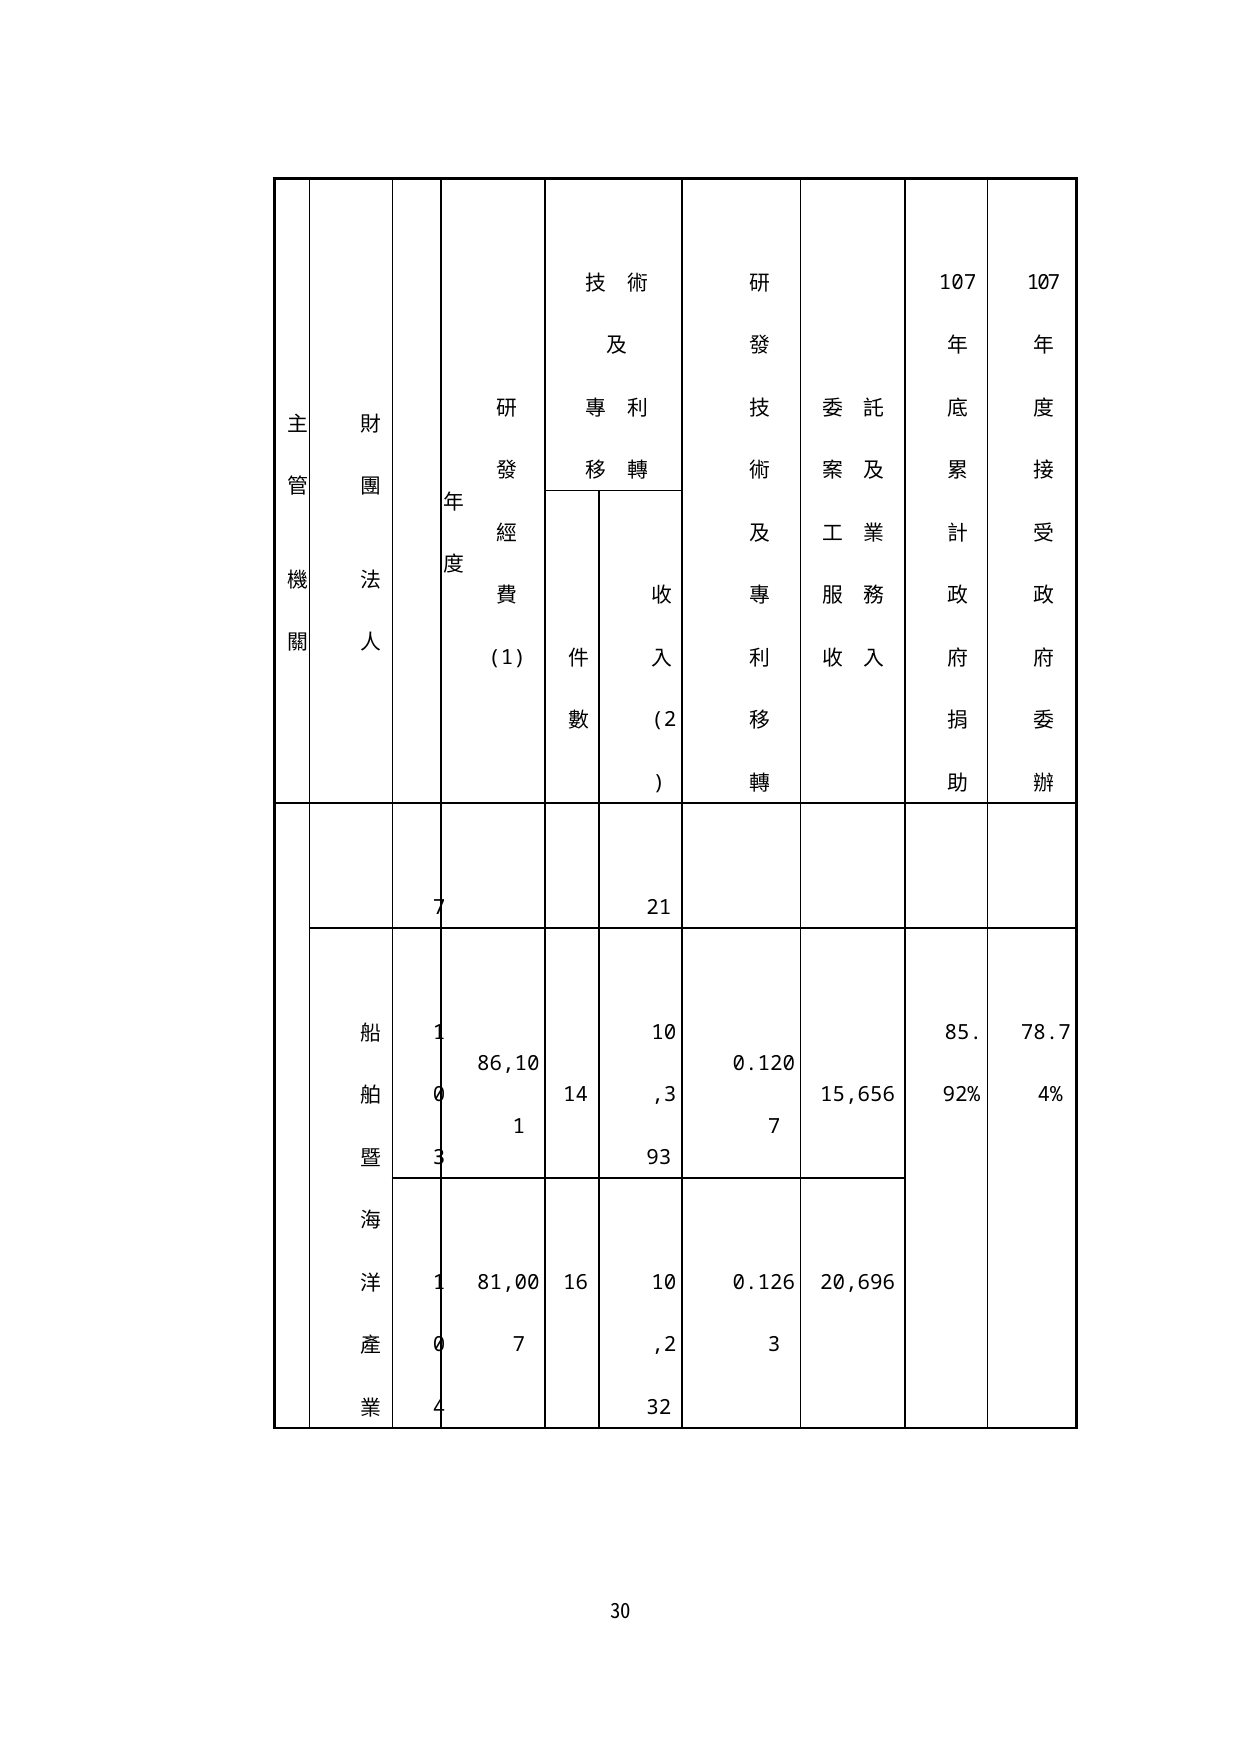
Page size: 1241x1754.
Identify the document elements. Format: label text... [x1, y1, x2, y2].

table_cell 0.1207 [683, 929, 800, 1177]
table_cell 15,656 [801, 929, 904, 1177]
table_cell 0.1263 [683, 1179, 800, 1427]
table_cell 16 [546, 1179, 598, 1427]
table_header 107年度接受政府委辦補助比率(%) [988, 180, 1075, 802]
table_cell 件數 [546, 491, 598, 802]
table_cell 收入(2) [600, 491, 681, 802]
table_cell 81,007 [442, 1179, 544, 1427]
table_header 技術及 專利移轉 [546, 180, 681, 490]
table_cell [683, 804, 800, 927]
table_cell 20,696 [801, 1179, 904, 1427]
table_cell [276, 804, 309, 1427]
table_cell 104 [393, 1179, 440, 1427]
table_header 107年底累計政府捐助基金比率(%) [906, 180, 987, 802]
table_cell 85.92% [906, 929, 987, 1427]
table_cell [801, 804, 904, 927]
table_cell 103 [393, 929, 440, 1177]
table_header 研發技術及專利移轉收入比(2)/(1) [683, 180, 800, 802]
table_cell 696,224 [442, 804, 544, 927]
table_cell 78.74% [988, 929, 1075, 1427]
table_cell 10,393 [600, 929, 681, 1177]
table_cell 86,101 [442, 929, 544, 1177]
table_header 主管 機關 [276, 180, 309, 802]
table_cell [906, 804, 987, 927]
table_cell 船舶暨海洋產業 [310, 929, 392, 1427]
table_cell [310, 804, 392, 927]
table_header 研發經費(1) [442, 180, 544, 802]
table_cell 10,232 [600, 1179, 681, 1427]
table_cell 21 [600, 804, 681, 927]
table_cell [546, 804, 598, 927]
table_cell 107 [393, 804, 440, 927]
table_header 財團 法人 [310, 180, 392, 802]
table_cell 14 [546, 929, 598, 1177]
table_cell [988, 804, 1075, 927]
table_header 年度 [393, 180, 440, 802]
table_header 委託案及工業服務收入 [801, 180, 904, 802]
